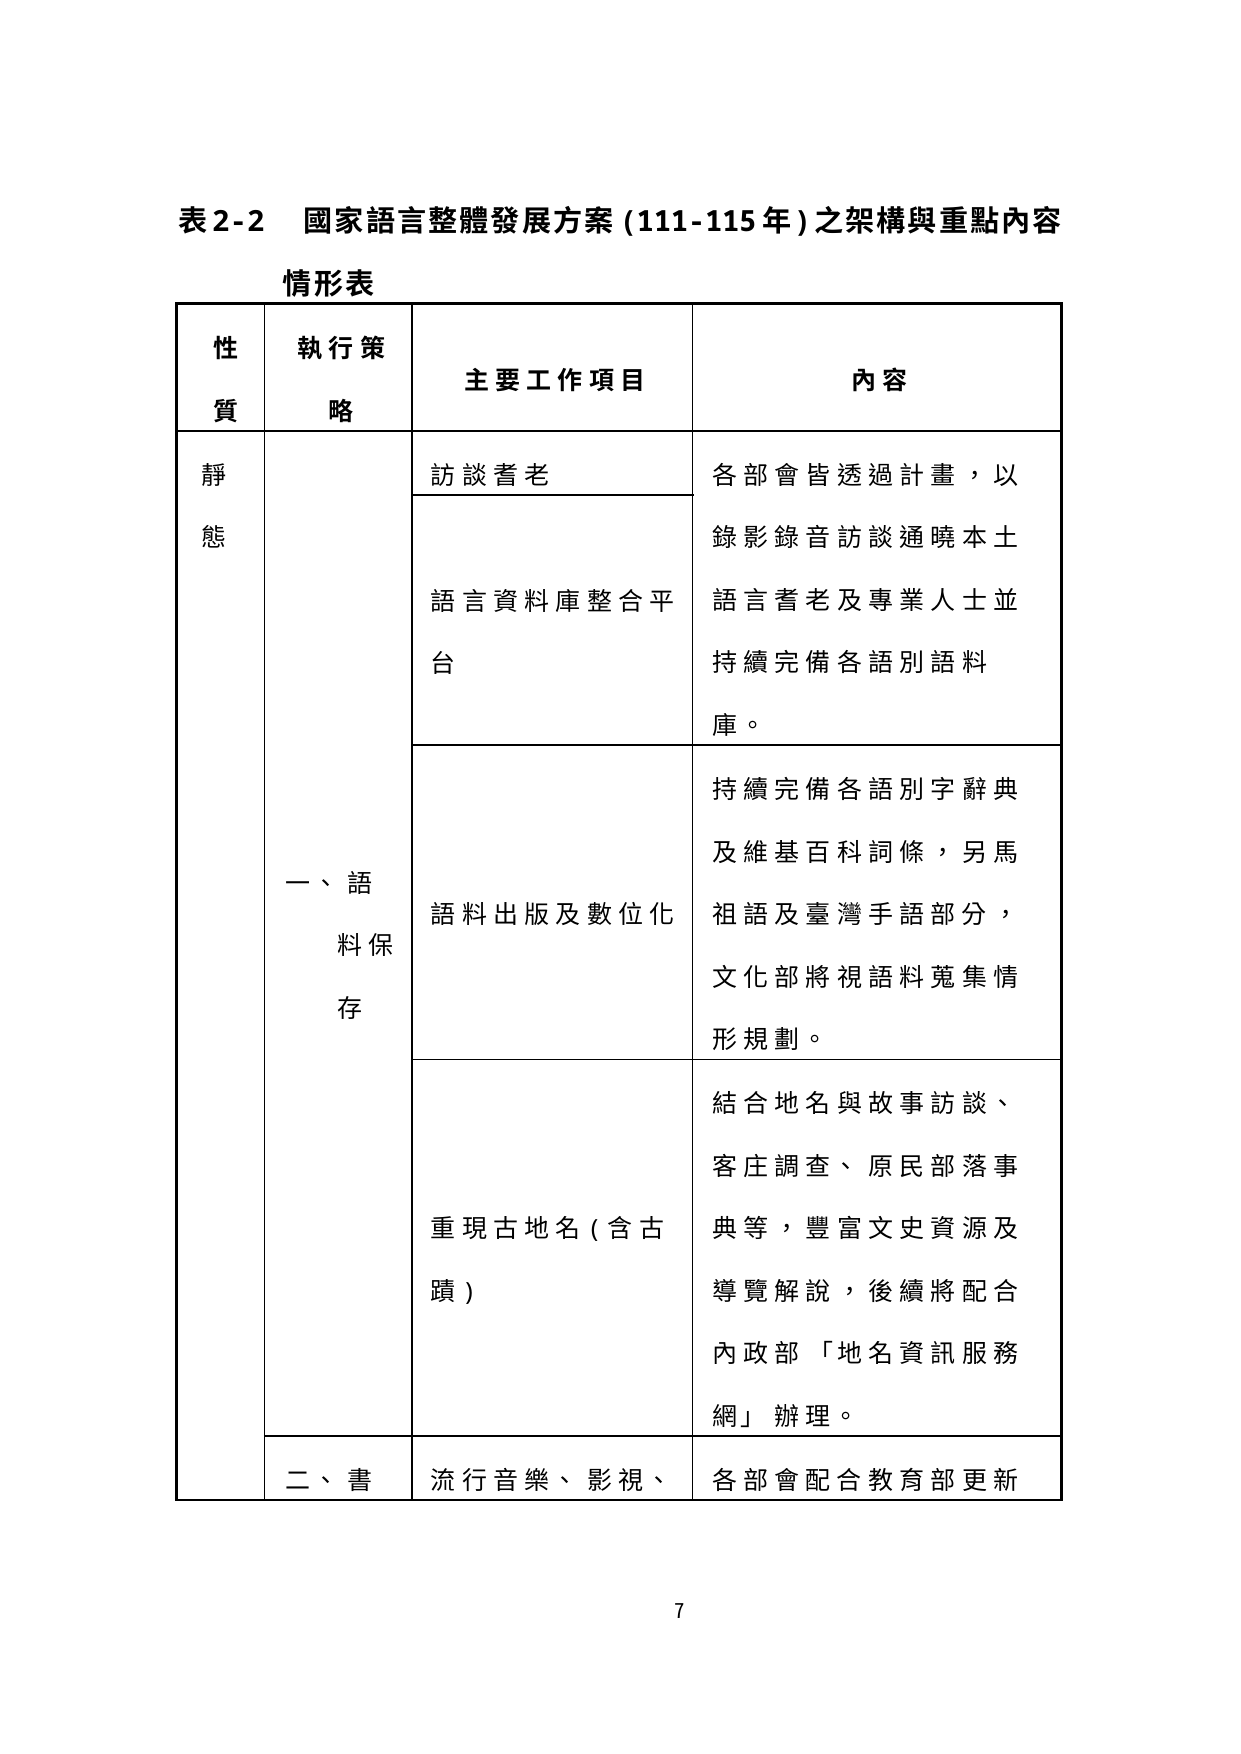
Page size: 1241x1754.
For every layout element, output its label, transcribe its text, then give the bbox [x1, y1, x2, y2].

table_cell 流行音樂、影視、 [413, 1437, 692, 1499]
table_header 性質 [178, 305, 264, 430]
table_cell 結合地名與故事訪談、客庄調查、原民部落事典等，豐富文史資源及導覽解說，後續將配合內政部「地名資訊服務網」辦理。 [693, 1060, 1060, 1435]
table_cell 一、語料保存 [265, 432, 411, 1435]
table_cell 二、書 [265, 1437, 411, 1499]
table_cell 訪談耆老 [413, 432, 692, 494]
table_cell 語料出版及數位化 [413, 746, 692, 1058]
table_header 執行策略 [265, 305, 411, 430]
table_cell 各部會皆透過計畫，以錄影錄音訪談通曉本土語言耆老及專業人士並持續完備各語別語料庫。 [693, 432, 1060, 744]
table_cell 各部會配合教育部更新 [693, 1437, 1060, 1499]
table_cell 靜態 [178, 432, 264, 1499]
table_header 主要工作項目 [413, 305, 692, 430]
table_cell 持續完備各語別字辭典及維基百科詞條，另馬祖語及臺灣手語部分，文化部將視語料蒐集情形規劃。 [693, 746, 1060, 1058]
table_cell 語言資料庫整合平台 [413, 496, 692, 744]
table_cell 重現古地名(含古蹟) [413, 1060, 692, 1435]
text 表2-2 國家語言整體發展方案(111-115年)之架構與重點內容情形表 [177, 177, 1063, 302]
table_header 內容 [693, 305, 1060, 430]
